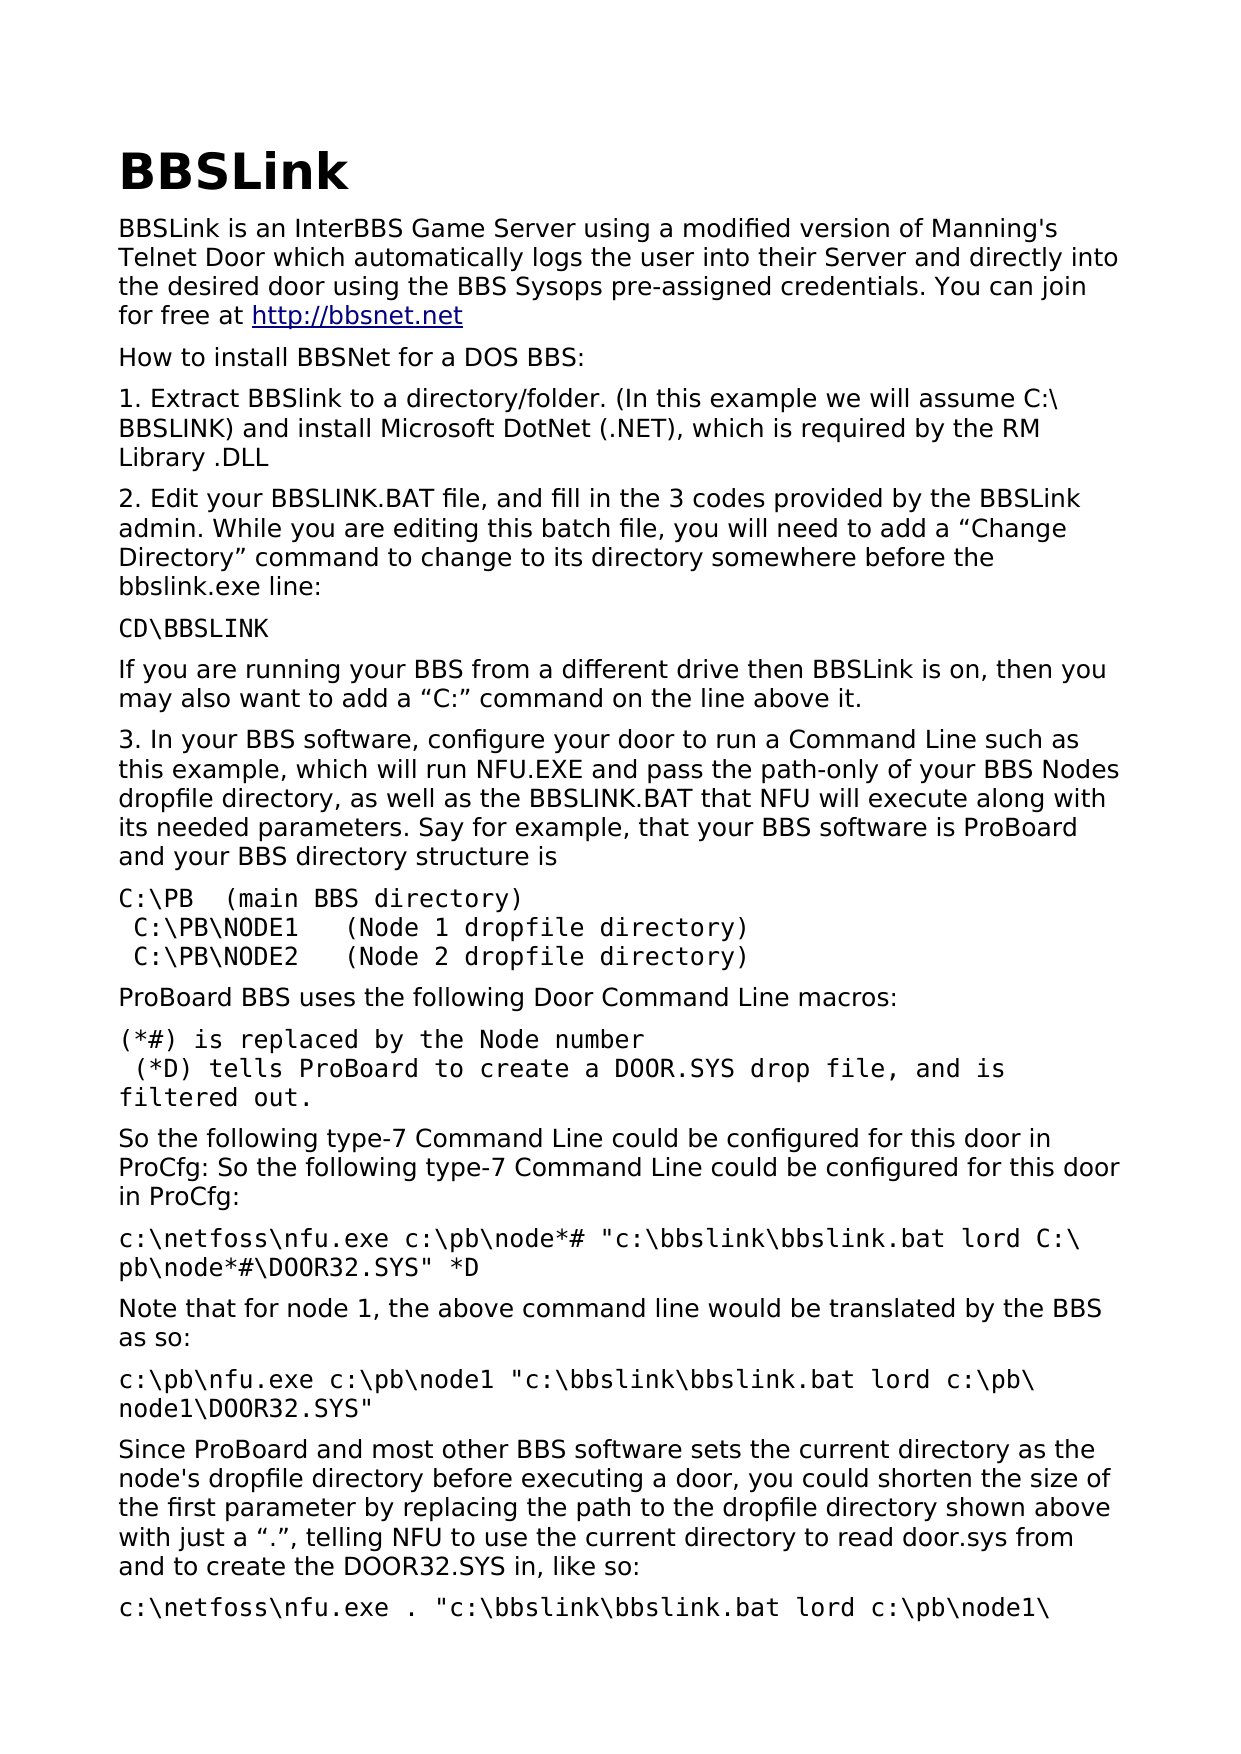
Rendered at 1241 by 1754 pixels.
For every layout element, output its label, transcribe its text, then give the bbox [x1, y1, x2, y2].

text So the following type-7 Command Line could be configured for this door in ProCfg: So the following type-7 Command Line could be configured for this door in ProCfg: [118, 1124, 1122, 1212]
text 3. In your BBS software, configure your door to run a Command Line such as this example, which will run NFU.EXE and pass the path-only of your BBS Nodes dropfile directory, as well as the BBSLINK.BAT that NFU will execute along with its needed parameters. Say for example, that your BBS software is ProBoard and your BBS directory structure is [118, 726, 1122, 871]
text c:\pb\nfu.exe c:\pb\node1 "c:\bbslink\bbslink.bat lord c:\pb\node1\DOOR32.SYS" [118, 1365, 1122, 1423]
subtitle BBSLink [118, 143, 1122, 201]
text CD\BBSLINK [118, 614, 1122, 643]
text c:\netfoss\nfu.exe c:\pb\node*# "c:\bbslink\bbslink.bat lord C:\pb\node*#\DOOR32.SYS" *D [118, 1224, 1122, 1282]
text C:\PB (main BBS directory) C:\PB\NODE1 (Node 1 dropfile directory) C:\PB\NODE2 (Node 2 dropfile directory) [118, 884, 1122, 971]
text Since ProBoard and most other BBS software sets the current directory as the node's dropfile directory before executing a door, you could shorten the size of the first parameter by replacing the path to the dropfile directory shown above with just a “.”, telling NFU to use the current directory to read door.sys from and to create the DOOR32.SYS in, like so: [118, 1435, 1122, 1581]
text How to install BBSNet for a DOS BBS: [118, 343, 1122, 372]
text BBSLink is an InterBBS Game Server using a modified version of Manning's Telnet Door which automatically logs the user into their Server and directly into the desired door using the BBS Sysops pre-assigned credentials. You can join for free at http://bbsnet.net [118, 214, 1122, 331]
text Note that for node 1, the above command line would be translated by the BBS as so: [118, 1294, 1122, 1353]
text (*#) is replaced by the Node number (*D) tells ProBoard to create a DOOR.SYS drop file, and is filtered out. [118, 1025, 1122, 1112]
text If you are running your BBS from a different drive then BBSLink is on, then you may also want to add a “C:” command on the line above it. [118, 655, 1122, 713]
text 2. Edit your BBSLINK.BAT file, and fill in the 3 codes provided by the BBSLink admin. While you are editing this batch file, you will need to add a “Change Directory” command to change to its directory somewhere before the bbslink.exe line: [118, 485, 1122, 601]
text ProBoard BBS uses the following Door Command Line macros: [118, 983, 1122, 1012]
text 1. Extract BBSlink to a directory/folder. (In this example we will assume C:\BBSLINK) and install Microsoft DotNet (.NET), which is required by the RM Library .DLL [118, 385, 1122, 472]
text c:\netfoss\nfu.exe . "c:\bbslink\bbslink.bat lord c:\pb\node1\ [118, 1593, 1122, 1623]
